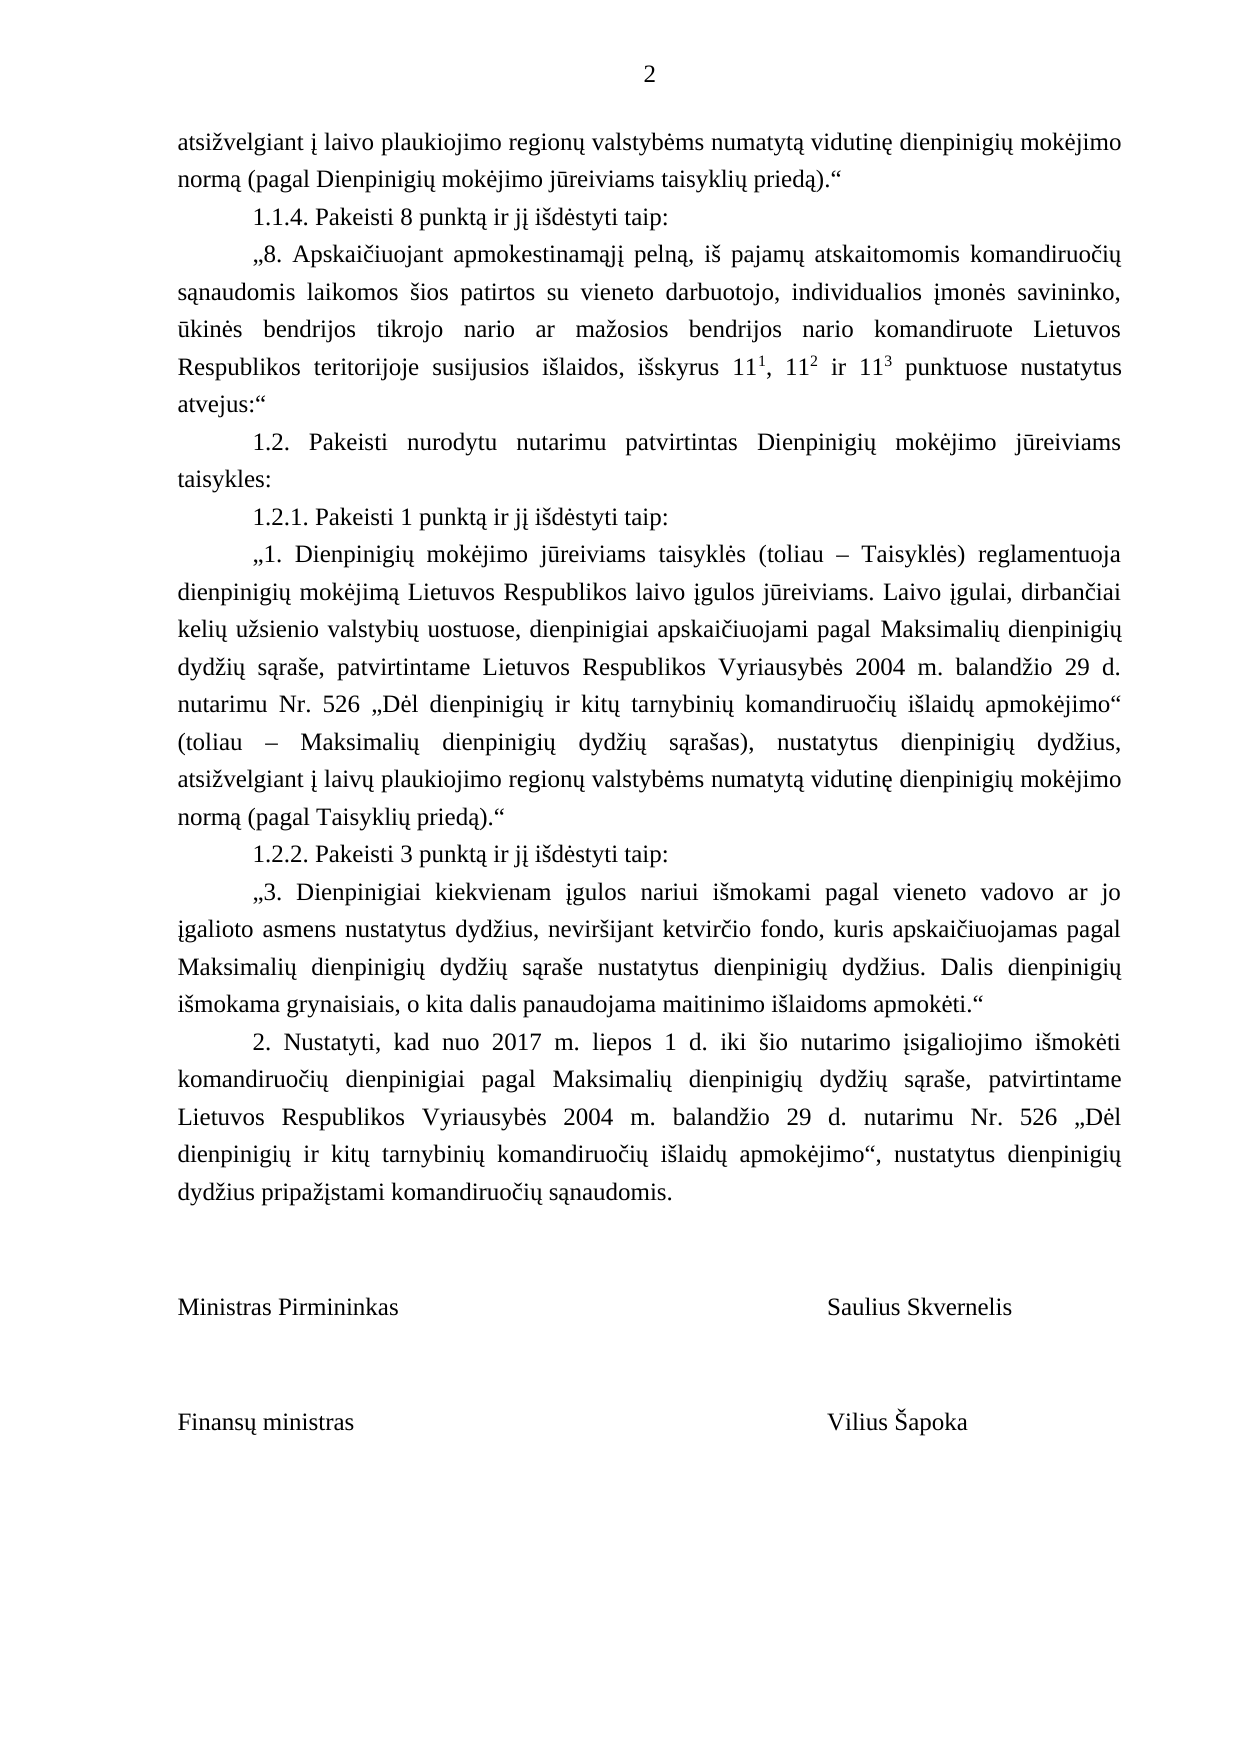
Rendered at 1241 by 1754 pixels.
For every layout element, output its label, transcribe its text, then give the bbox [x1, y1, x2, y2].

text 1.1.4. Pakeisti 8 punktą ir jį išdėstyti taip: [177, 193, 1122, 231]
text „1. Dienpinigių mokėjimo jūreiviams taisyklės (toliau – Taisyklės) reglamentuoja dienpinigių mokėjimą Lietuvos Respublikos laivo įgulos jūreiviams. Laivo įgulai, dirbančiai kelių užsienio valstybių uostuose, dienpinigiai apskaičiuojami pagal Maksimalių dienpinigių dydžių sąraše, patvirtintame Lietuvos Respublikos Vyriausybės 2004 m. balandžio 29 d. nutarimu Nr. 526 „Dėl dienpinigių ir kitų tarnybinių komandiruočių išlaidų apmokėjimo“ (toliau – Maksimalių dienpinigių dydžių sąrašas), nustatytus dienpinigių dydžius, atsižvelgiant į laivų plaukiojimo regionų valstybėms numatytą vidutinę dienpinigių mokėjimo normą (pagal Taisyklių priedą).“ [177, 531, 1122, 831]
text 2. Nustatyti, kad nuo 2017 m. liepos 1 d. iki šio nutarimo įsigaliojimo išmokėti komandiruočių dienpinigiai pagal Maksimalių dienpinigių dydžių sąraše, patvirtintame Lietuvos Respublikos Vyriausybės 2004 m. balandžio 29 d. nutarimu Nr. 526 „Dėl dienpinigių ir kitų tarnybinių komandiruočių išlaidų apmokėjimo“, nustatytus dienpinigių dydžius pripažįstami komandiruočių sąnaudomis. [177, 1018, 1122, 1206]
text 1.2.1. Pakeisti 1 punktą ir jį išdėstyti taip: [177, 493, 1122, 531]
text atsižvelgiant į laivo plaukiojimo regionų valstybėms numatytą vidutinę dienpinigių mokėjimo normą (pagal Dienpinigių mokėjimo jūreiviams taisyklių priedą).“ [177, 118, 1122, 193]
text 1.2.2. Pakeisti 3 punktą ir jį išdėstyti taip: [177, 831, 1122, 868]
text Finansų ministras Vilius Šapoka [177, 1407, 1122, 1436]
text Ministras Pirmininkas Saulius Skvernelis [177, 1292, 1122, 1321]
text 1.2. Pakeisti nurodytu nutarimu patvirtintas Dienpinigių mokėjimo jūreiviams taisykles: [177, 418, 1122, 493]
text „8. Apskaičiuojant apmokestinamąjį pelną, iš pajamų atskaitomomis komandiruočių sąnaudomis laikomos šios patirtos su vieneto darbuotojo, individualios įmonės savininko, ūkinės bendrijos tikrojo nario ar mažosios bendrijos nario komandiruote Lietuvos Respublikos teritorijoje susijusios išlaidos, išskyrus 111, 112 ir 113 punktuose nustatytus atvejus:“ [177, 231, 1122, 418]
text „3. Dienpinigiai kiekvienam įgulos nariui išmokami pagal vieneto vadovo ar jo įgalioto asmens nustatytus dydžius, neviršijant ketvirčio fondo, kuris apskaičiuojamas pagal Maksimalių dienpinigių dydžių sąraše nustatytus dienpinigių dydžius. Dalis dienpinigių išmokama grynaisiais, o kita dalis panaudojama maitinimo išlaidoms apmokėti.“ [177, 868, 1122, 1018]
